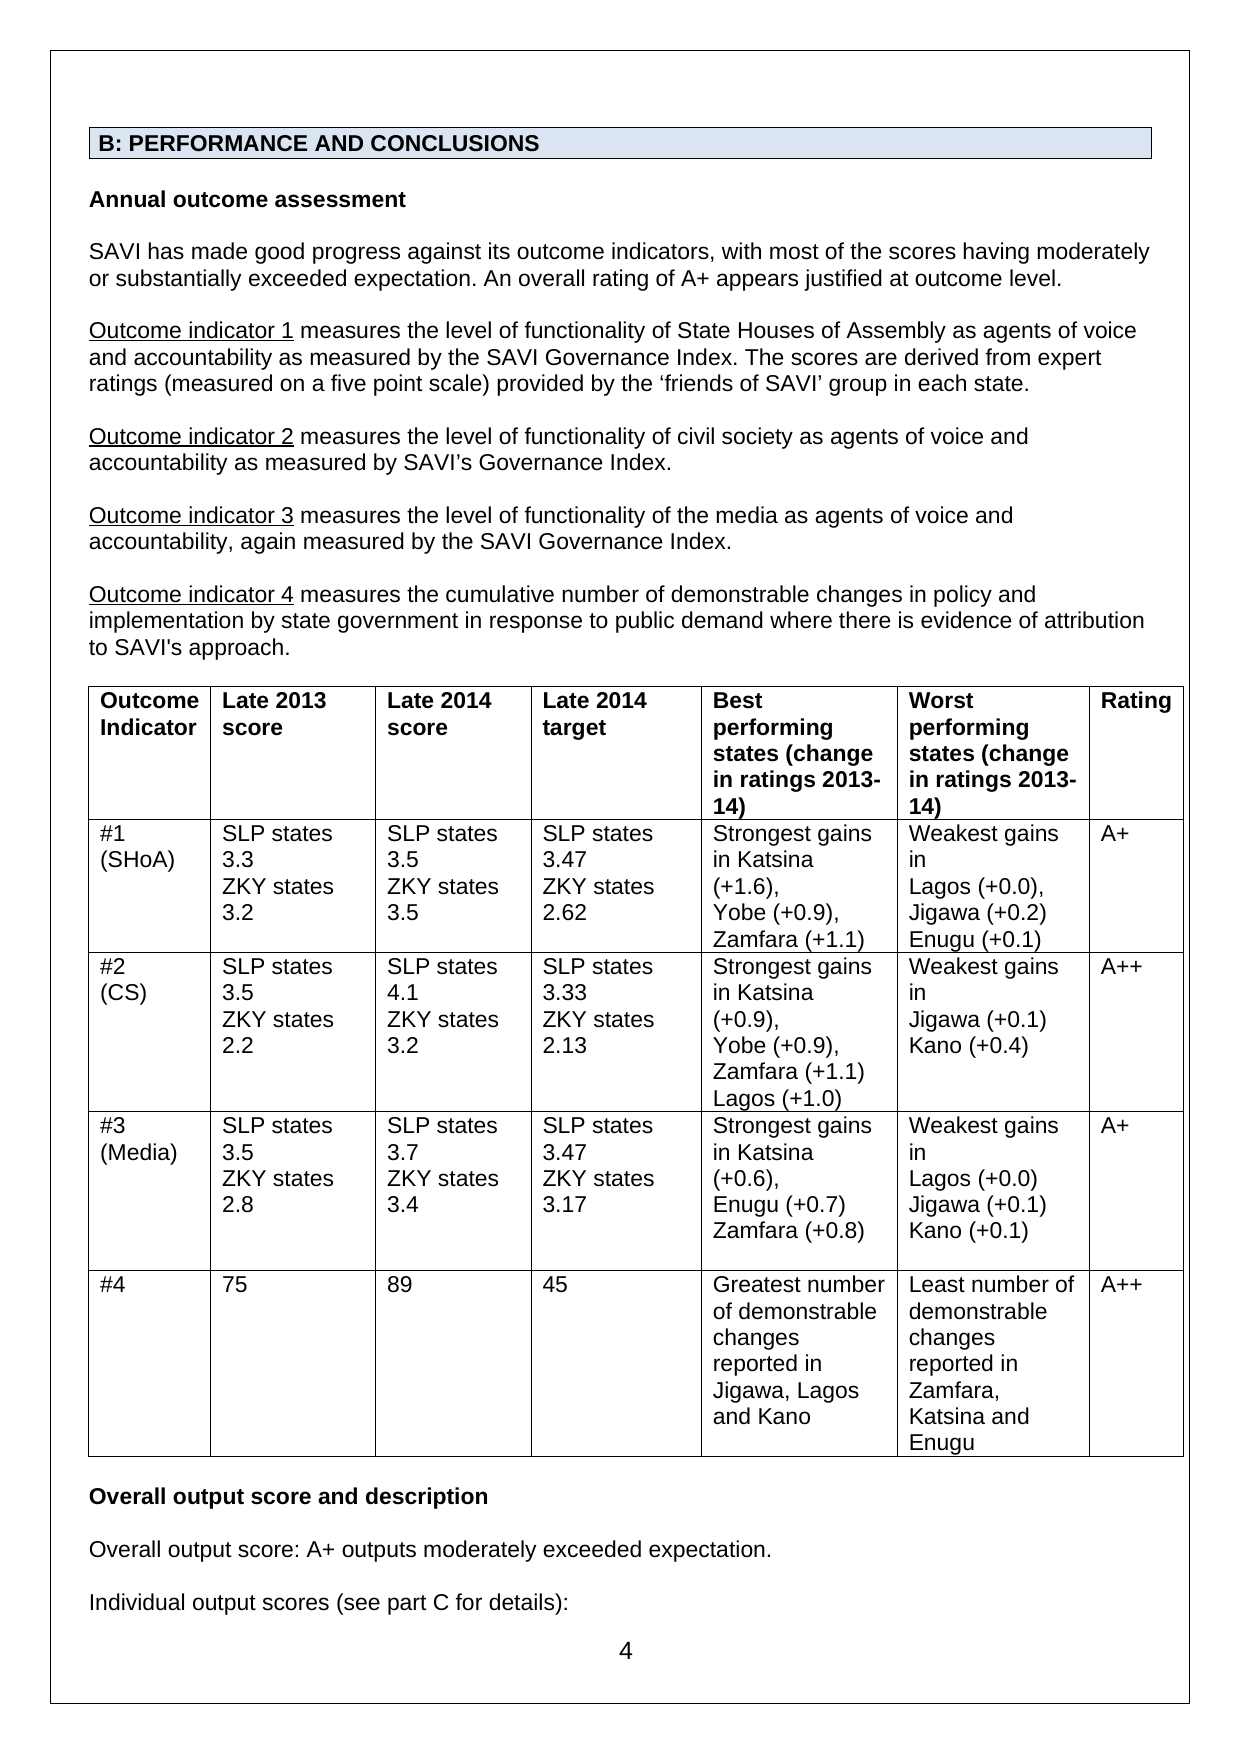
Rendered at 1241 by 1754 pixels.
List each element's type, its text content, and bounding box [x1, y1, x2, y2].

table_cell SLP states 3.5 ZKY states 3.5 [376, 820, 531, 952]
table_header Outcome Indicator [89, 687, 210, 819]
table_cell Strongest gains in Katsina (+0.6), Enugu (+0.7) Zamfara (+0.8) [702, 1112, 897, 1270]
text Overall output score and description [89, 1483, 1152, 1509]
table_header Late 2014 target [532, 687, 701, 819]
table_cell 75 [211, 1271, 375, 1456]
table_header Late 2014 score [376, 687, 531, 819]
table_cell SLP states 3.47 ZKY states 2.62 [532, 820, 701, 952]
table_cell SLP states 3.7 ZKY states 3.4 [376, 1112, 531, 1270]
table_header Rating [1090, 687, 1183, 819]
table_cell #3 (Media) [89, 1112, 210, 1270]
table_cell A++ [1090, 953, 1183, 1111]
table_cell 45 [532, 1271, 701, 1456]
table_header Worst performing states (change in ratings 2013-14) [898, 687, 1089, 819]
table_cell #4 [89, 1271, 210, 1456]
list Outcome indicator 4 measures the cumulative number of demonstrable changes in policy and implementation by state government in response to public demand where there is evidence of attribution to SAVI's approach. [89, 581, 1152, 660]
table_cell 89 [376, 1271, 531, 1456]
table_cell Strongest gains in Katsina (+1.6), Yobe (+0.9), Zamfara (+1.1) [702, 820, 897, 952]
table_cell SLP states 3.47 ZKY states 3.17 [532, 1112, 701, 1270]
table_cell A+ [1090, 820, 1183, 952]
list Individual output scores (see part C for details): [89, 1588, 1152, 1615]
list Outcome indicator 1 measures the level of functionality of State Houses of Assembly as agents of voice and accountability as measured by the SAVI Governance Index. The scores are derived from expert ratings (measured on a five point scale) provided by the ‘friends of SAVI’ group in each state. [89, 317, 1152, 396]
table_cell #1 (SHoA) [89, 820, 210, 952]
text Annual outcome assessment [89, 186, 1152, 212]
list SAVI has made good progress against its outcome indicators, with most of the scores having moderately or substantially exceeded expectation. An overall rating of A+ appears justified at outcome level. [89, 238, 1152, 291]
table_cell Weakest gains in Lagos (+0.0), Jigawa (+0.2) Enugu (+0.1) [898, 820, 1089, 952]
table_cell SLP states 3.33 ZKY states 2.13 [532, 953, 701, 1111]
subtitle B: PERFORMANCE AND CONCLUSIONS [90, 128, 1151, 158]
table_header Best performing states (change in ratings 2013-14) [702, 687, 897, 819]
table_cell Greatest number of demonstrable changes reported in Jigawa, Lagos and Kano [702, 1271, 897, 1456]
table_cell A+ [1090, 1112, 1183, 1270]
list Overall output score: A+ outputs moderately exceeded expectation. [89, 1536, 1152, 1562]
table_cell Least number of demonstrable changes reported in Zamfara, Katsina and Enugu [898, 1271, 1089, 1456]
table_cell Weakest gains in Lagos (+0.0) Jigawa (+0.1) Kano (+0.1) [898, 1112, 1089, 1270]
table_cell #2 (CS) [89, 953, 210, 1111]
list Outcome indicator 2 measures the level of functionality of civil society as agents of voice and accountability as measured by SAVI’s Governance Index. [89, 423, 1152, 475]
table_header Late 2013 score [211, 687, 375, 819]
table_cell A++ [1090, 1271, 1183, 1456]
table_cell SLP states 3.5 ZKY states 2.2 [211, 953, 375, 1111]
table_cell SLP states 4.1 ZKY states 3.2 [376, 953, 531, 1111]
table_cell Weakest gains in Jigawa (+0.1) Kano (+0.4) [898, 953, 1089, 1111]
table_cell SLP states 3.3 ZKY states 3.2 [211, 820, 375, 952]
list Outcome indicator 3 measures the level of functionality of the media as agents of voice and accountability, again measured by the SAVI Governance Index. [89, 502, 1152, 554]
table_cell Strongest gains in Katsina (+0.9), Yobe (+0.9), Zamfara (+1.1) Lagos (+1.0) [702, 953, 897, 1111]
table_cell SLP states 3.5 ZKY states 2.8 [211, 1112, 375, 1270]
